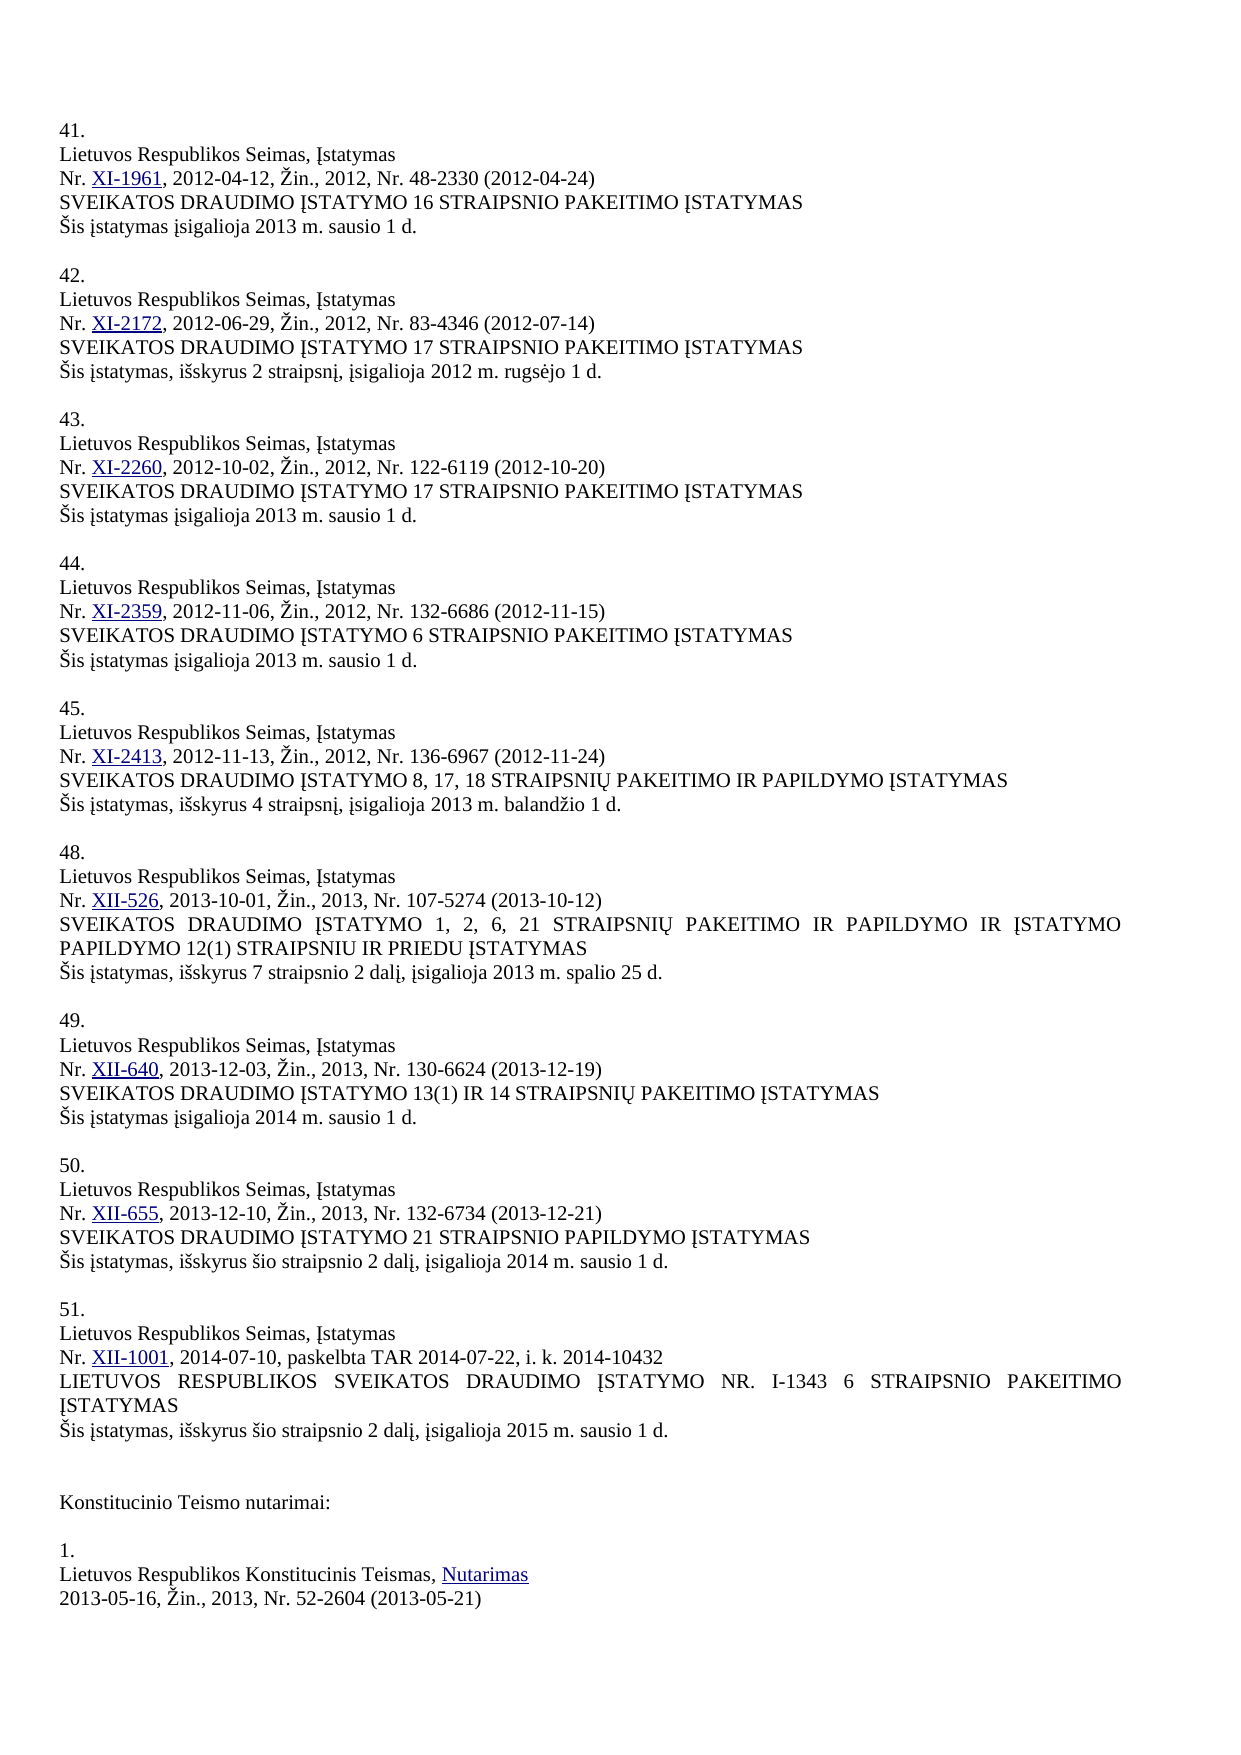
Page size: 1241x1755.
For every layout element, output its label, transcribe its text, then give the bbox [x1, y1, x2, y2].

text SVEIKATOS DRAUDIMO ĮSTATYMO 21 STRAIPSNIO PAPILDYMO ĮSTATYMAS [59, 1225, 1122, 1249]
text Šis įstatymas, išskyrus 7 straipsnio 2 dalį, įsigalioja 2013 m. spalio 25 d. [59, 960, 1122, 984]
text Nr. XII-640, 2013-12-03, Žin., 2013, Nr. 130-6624 (2013-12-19) [59, 1057, 1122, 1081]
text 43. [59, 407, 1122, 431]
text Nr. XII-1001, 2014-07-10, paskelbta TAR 2014-07-22, i. k. 2014-10432 [59, 1345, 1122, 1369]
text SVEIKATOS DRAUDIMO ĮSTATYMO 8, 17, 18 STRAIPSNIŲ PAKEITIMO IR PAPILDYMO ĮSTATYMAS [59, 768, 1122, 792]
text Lietuvos Respublikos Seimas, Įstatymas [59, 1177, 1122, 1201]
text Lietuvos Respublikos Seimas, Įstatymas [59, 575, 1122, 599]
text 48. [59, 840, 1122, 864]
text Šis įstatymas, išskyrus šio straipsnio 2 dalį, įsigalioja 2015 m. sausio 1 d. [59, 1417, 1122, 1442]
text Lietuvos Respublikos Seimas, Įstatymas [59, 142, 1122, 166]
text 49. [59, 1008, 1122, 1032]
text Konstitucinio Teismo nutarimai: [59, 1490, 1122, 1514]
text Nr. XI-2413, 2012-11-13, Žin., 2012, Nr. 136-6967 (2012-11-24) [59, 744, 1122, 768]
text 45. [59, 696, 1122, 720]
text 42. [59, 262, 1122, 287]
text SVEIKATOS DRAUDIMO ĮSTATYMO 17 STRAIPSNIO PAKEITIMO ĮSTATYMAS [59, 335, 1122, 359]
text Lietuvos Respublikos Seimas, Įstatymas [59, 864, 1122, 888]
text 1. [59, 1538, 1122, 1562]
text Nr. XI-2260, 2012-10-02, Žin., 2012, Nr. 122-6119 (2012-10-20) [59, 455, 1122, 479]
text Nr. XI-2172, 2012-06-29, Žin., 2012, Nr. 83-4346 (2012-07-14) [59, 311, 1122, 335]
text Lietuvos Respublikos Konstitucinis Teismas, Nutarimas [59, 1562, 1122, 1586]
text Lietuvos Respublikos Seimas, Įstatymas [59, 1321, 1122, 1345]
text 44. [59, 551, 1122, 575]
text Šis įstatymas įsigalioja 2013 m. sausio 1 d. [59, 647, 1122, 672]
text SVEIKATOS DRAUDIMO ĮSTATYMO 13(1) IR 14 STRAIPSNIŲ PAKEITIMO ĮSTATYMAS [59, 1081, 1122, 1105]
text Šis įstatymas, išskyrus 2 straipsnį, įsigalioja 2012 m. rugsėjo 1 d. [59, 359, 1122, 383]
text SVEIKATOS DRAUDIMO ĮSTATYMO 17 STRAIPSNIO PAKEITIMO ĮSTATYMAS [59, 479, 1122, 503]
text Nr. XI-1961, 2012-04-12, Žin., 2012, Nr. 48-2330 (2012-04-24) [59, 166, 1122, 190]
text Šis įstatymas įsigalioja 2013 m. sausio 1 d. [59, 214, 1122, 238]
text Šis įstatymas, išskyrus 4 straipsnį, įsigalioja 2013 m. balandžio 1 d. [59, 792, 1122, 816]
text Nr. XI-2359, 2012-11-06, Žin., 2012, Nr. 132-6686 (2012-11-15) [59, 599, 1122, 623]
text SVEIKATOS DRAUDIMO ĮSTATYMO 6 STRAIPSNIO PAKEITIMO ĮSTATYMAS [59, 623, 1122, 647]
text Lietuvos Respublikos Seimas, Įstatymas [59, 287, 1122, 311]
text SVEIKATOS DRAUDIMO ĮSTATYMO 1, 2, 6, 21 STRAIPSNIŲ PAKEITIMO IR PAPILDYMO IR ĮSTATYMO PAPILDYMO 12(1) STRAIPSNIU IR PRIEDU ĮSTATYMAS [59, 912, 1122, 960]
text Nr. XII-655, 2013-12-10, Žin., 2013, Nr. 132-6734 (2013-12-21) [59, 1201, 1122, 1225]
text 2013-05-16, Žin., 2013, Nr. 52-2604 (2013-05-21) [59, 1586, 1122, 1610]
text Šis įstatymas, išskyrus šio straipsnio 2 dalį, įsigalioja 2014 m. sausio 1 d. [59, 1249, 1122, 1273]
text Lietuvos Respublikos Seimas, Įstatymas [59, 720, 1122, 744]
text Nr. XII-526, 2013-10-01, Žin., 2013, Nr. 107-5274 (2013-10-12) [59, 888, 1122, 912]
text Šis įstatymas įsigalioja 2014 m. sausio 1 d. [59, 1105, 1122, 1129]
text Šis įstatymas įsigalioja 2013 m. sausio 1 d. [59, 503, 1122, 527]
text LIETUVOS RESPUBLIKOS SVEIKATOS DRAUDIMO ĮSTATYMO NR. I-1343 6 STRAIPSNIO PAKEITIMO ĮSTATYMAS [59, 1369, 1122, 1417]
text Lietuvos Respublikos Seimas, Įstatymas [59, 1032, 1122, 1057]
text 41. [59, 118, 1122, 142]
text SVEIKATOS DRAUDIMO ĮSTATYMO 16 STRAIPSNIO PAKEITIMO ĮSTATYMAS [59, 190, 1122, 214]
text Lietuvos Respublikos Seimas, Įstatymas [59, 431, 1122, 455]
text 51. [59, 1297, 1122, 1321]
text 50. [59, 1153, 1122, 1177]
